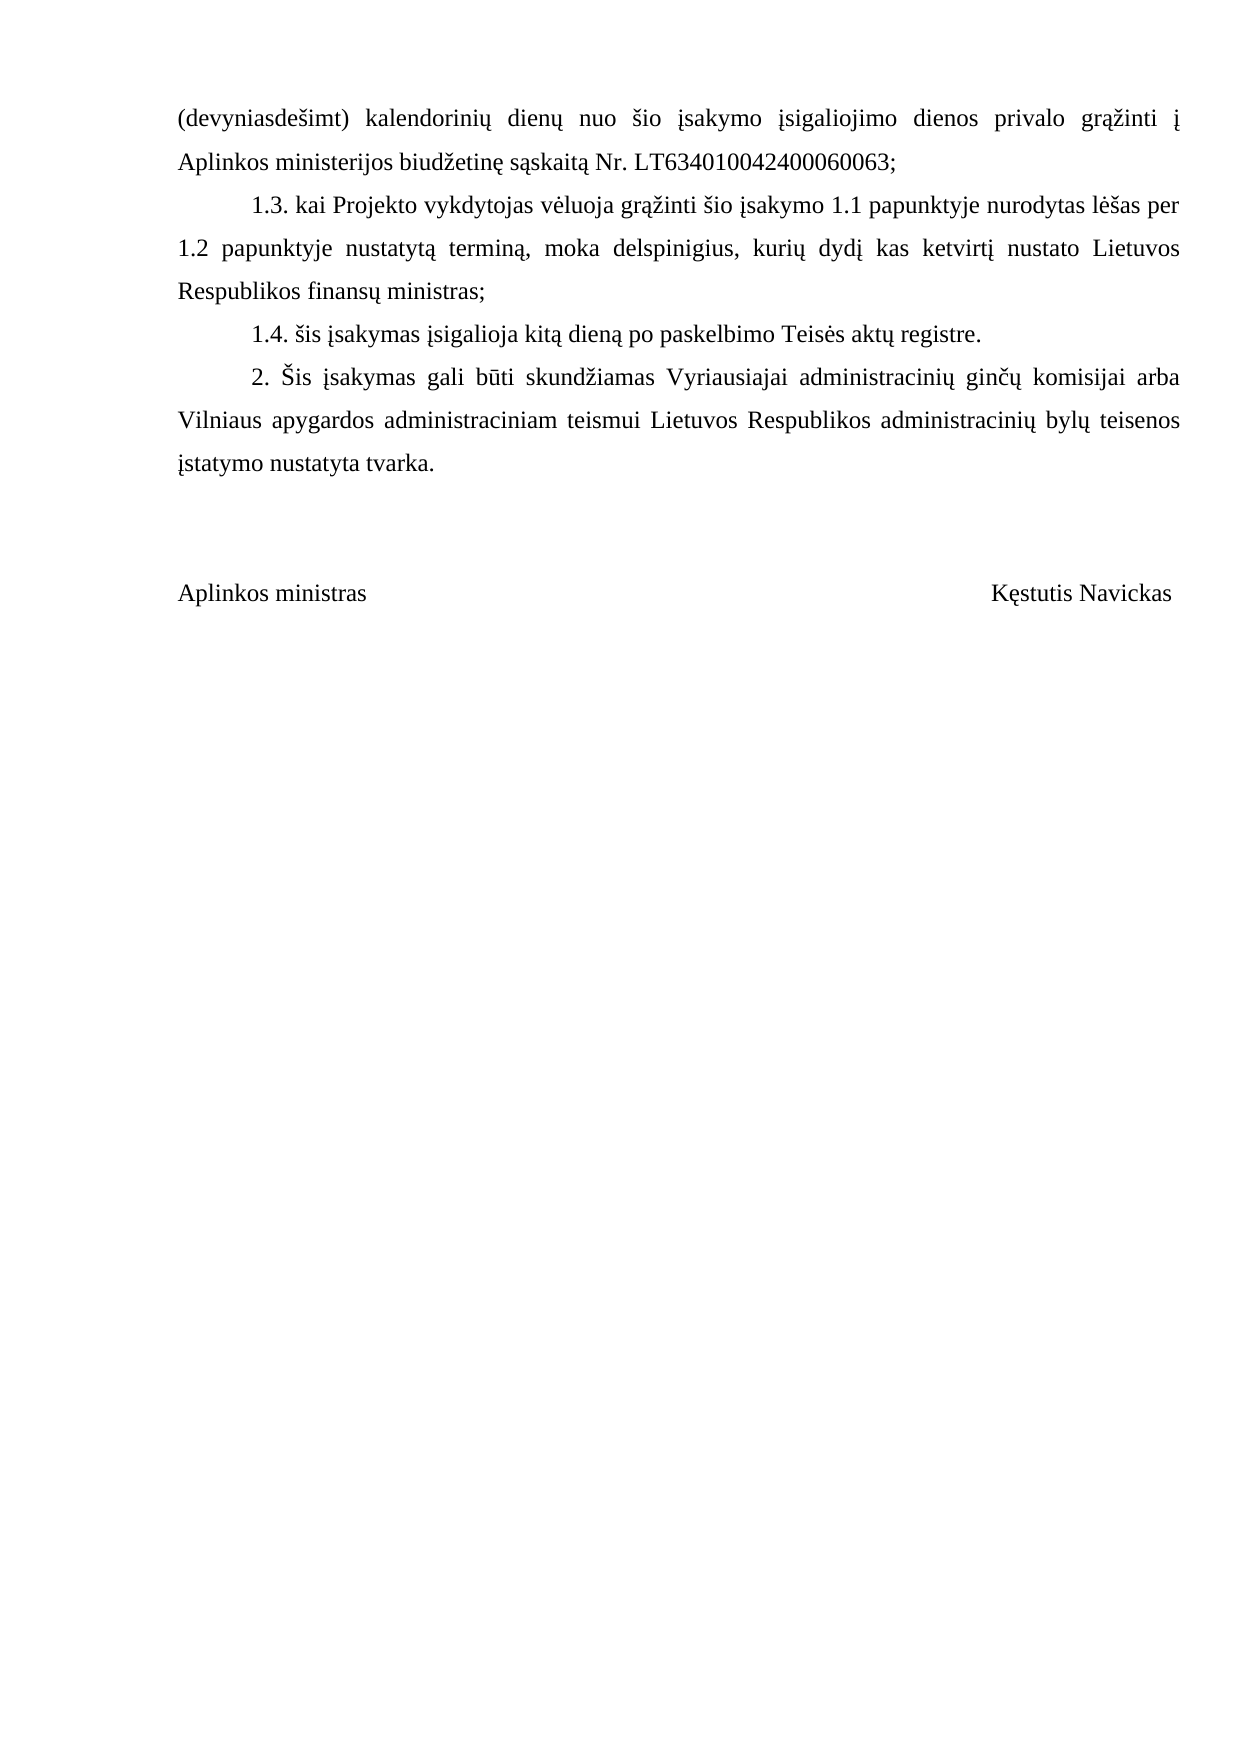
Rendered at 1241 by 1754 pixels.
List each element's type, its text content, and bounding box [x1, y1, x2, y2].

text 2. Šis įsakymas gali būti skundžiamas Vyriausiajai administracinių ginčų komisijai arba Vilniaus apygardos administraciniam teismui Lietuvos Respublikos administracinių bylų teisenos įstatymo nustatyta tvarka. [177, 362, 1181, 477]
text Aplinkos ministras Kęstutis Navickas [177, 578, 1181, 607]
text (devyniasdešimt) kalendorinių dienų nuo šio įsakymo įsigaliojimo dienos privalo grąžinti į Aplinkos ministerijos biudžetinę sąskaitą Nr. LT634010042400060063; [177, 103, 1181, 175]
text 1.3. kai Projekto vykdytojas vėluoja grąžinti šio įsakymo 1.1 papunktyje nurodytas lėšas per 1.2 papunktyje nustatytą terminą, moka delspinigius, kurių dydį kas ketvirtį nustato Lietuvos Respublikos finansų ministras; [177, 190, 1181, 305]
text 1.4. šis įsakymas įsigalioja kitą dieną po paskelbimo Teisės aktų registre. [177, 319, 1181, 348]
